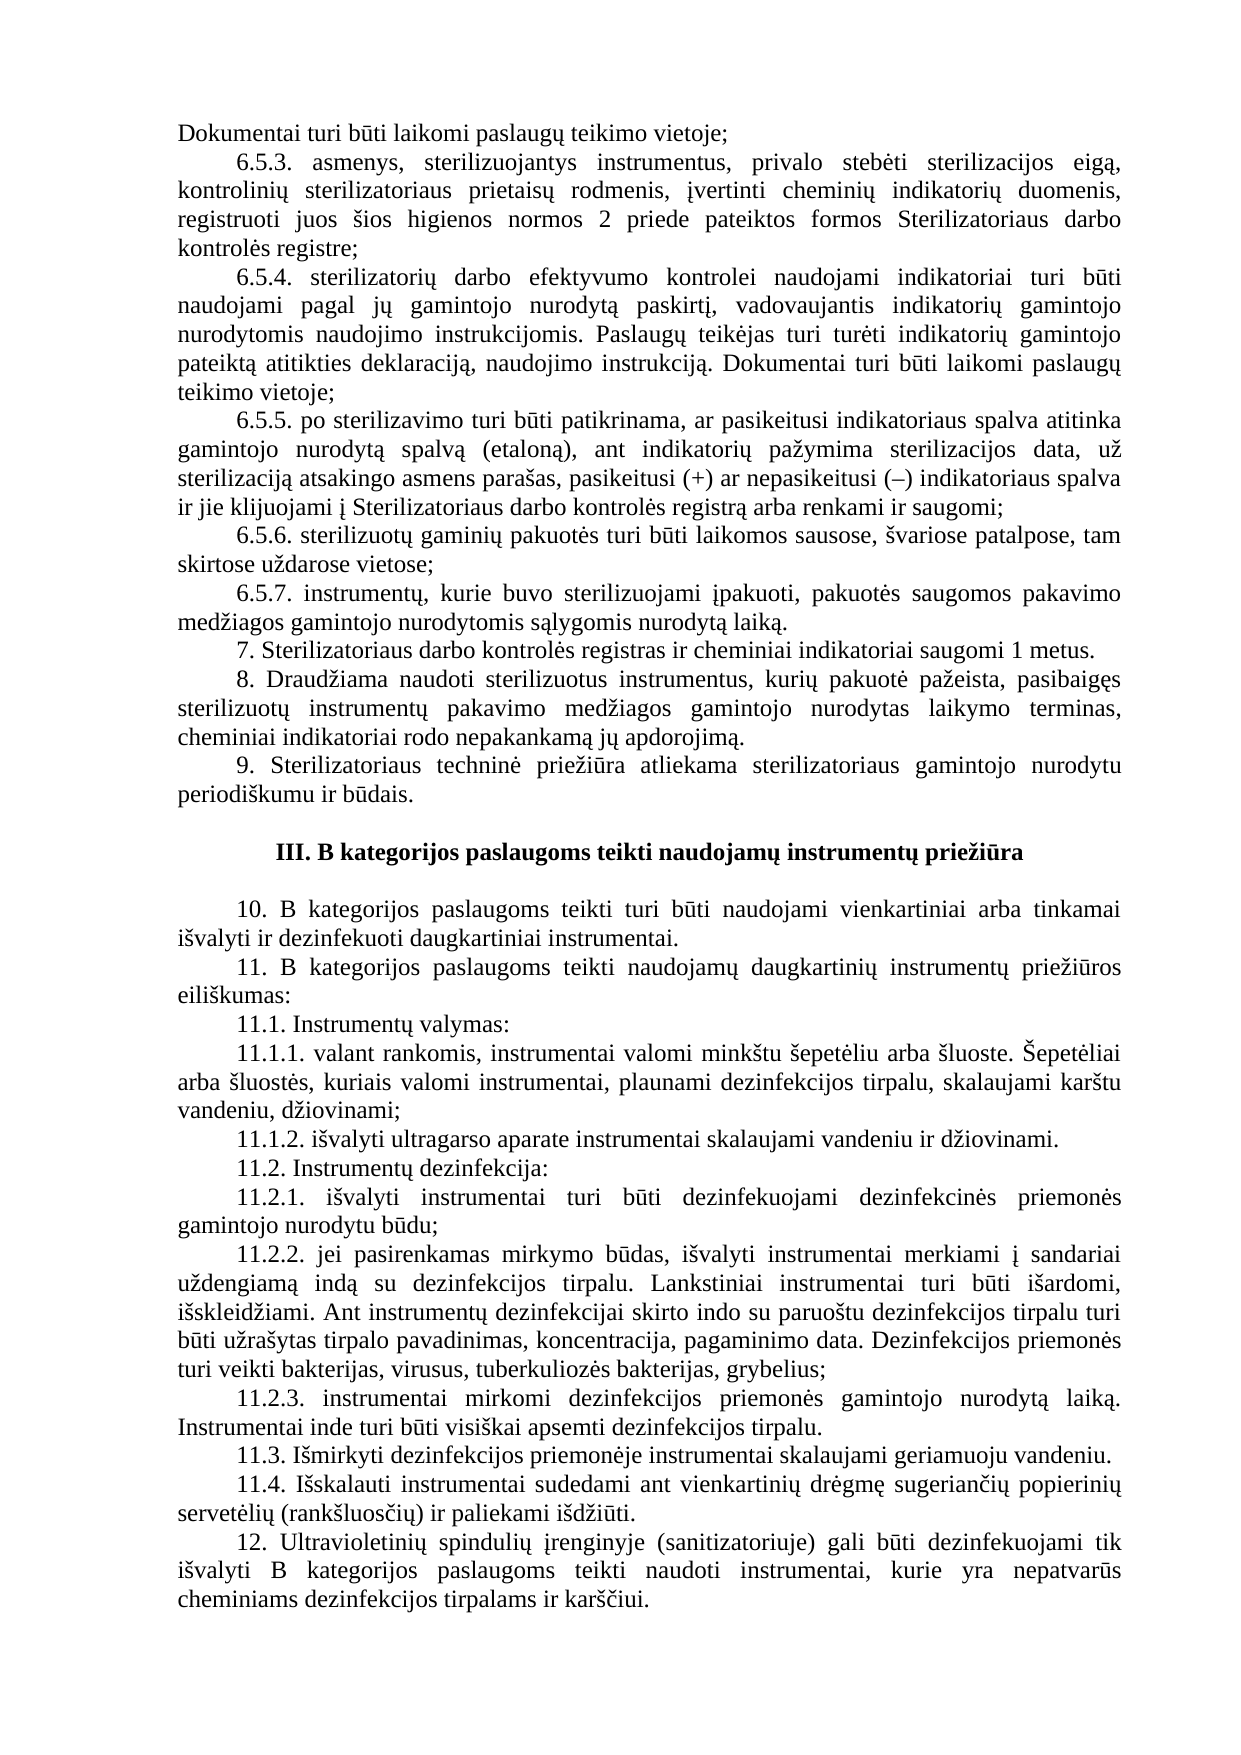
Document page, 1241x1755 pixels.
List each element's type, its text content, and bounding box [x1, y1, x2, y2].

text 11.2.3. instrumentai mirkomi dezinfekcijos priemonės gamintojo nurodytą laiką. Instrumentai inde turi būti visiškai apsemti dezinfekcijos tirpalu. [177, 1383, 1122, 1441]
text 11.1.1. valant rankomis, instrumentai valomi minkštu šepetėliu arba šluoste. Šepetėliai arba šluostės, kuriais valomi instrumentai, plaunami dezinfekcijos tirpalu, skalaujami karštu vandeniu, džiovinami; [177, 1038, 1122, 1124]
text 11.2.1. išvalyti instrumentai turi būti dezinfekuojami dezinfekcinės priemonės gamintojo nurodytu būdu; [177, 1182, 1122, 1239]
text 6.5.6. sterilizuotų gaminių pakuotės turi būti laikomos sausose, švariose patalpose, tam skirtose uždarose vietose; [177, 521, 1122, 578]
text 6.5.4. sterilizatorių darbo efektyvumo kontrolei naudojami indikatoriai turi būti naudojami pagal jų gamintojo nurodytą paskirtį, vadovaujantis indikatorių gamintojo nurodytomis naudojimo instrukcijomis. Paslaugų teikėjas turi turėti indikatorių gamintojo pateiktą atitikties deklaraciją, naudojimo instrukciją. Dokumentai turi būti laikomi paslaugų teikimo vietoje; [177, 262, 1122, 406]
text 9. Sterilizatoriaus techninė priežiūra atliekama sterilizatoriaus gamintojo nurodytu periodiškumu ir būdais. [177, 751, 1122, 808]
text 11.1.2. išvalyti ultragarso aparate instrumentai skalaujami vandeniu ir džiovinami. [177, 1124, 1122, 1153]
text 11.1. Instrumentų valymas: [177, 1009, 1122, 1038]
text 10. B kategorijos paslaugoms teikti turi būti naudojami vienkartiniai arba tinkamai išvalyti ir dezinfekuoti daugkartiniai instrumentai. [177, 894, 1122, 952]
text 11.2. Instrumentų dezinfekcija: [177, 1153, 1122, 1182]
text 11.2.2. jei pasirenkamas mirkymo būdas, išvalyti instrumentai merkiami į sandariai uždengiamą indą su dezinfekcijos tirpalu. Lankstiniai instrumentai turi būti išardomi, išskleidžiami. Ant instrumentų dezinfekcijai skirto indo su paruoštu dezinfekcijos tirpalu turi būti užrašytas tirpalo pavadinimas, koncentracija, pagaminimo data. Dezinfekcijos priemonės turi veikti bakterijas, virusus, tuberkuliozės bakterijas, grybelius; [177, 1239, 1122, 1383]
text III. B kategorijos paslaugoms teikti naudojamų instrumentų priežiūra [177, 837, 1122, 866]
text 6.5.5. po sterilizavimo turi būti patikrinama, ar pasikeitusi indikatoriaus spalva atitinka gamintojo nurodytą spalvą (etaloną), ant indikatorių pažymima sterilizacijos data, už sterilizaciją atsakingo asmens parašas, pasikeitusi (+) ar nepasikeitusi (–) indikatoriaus spalva ir jie klijuojami į Sterilizatoriaus darbo kontrolės registrą arba renkami ir saugomi; [177, 406, 1122, 521]
text 6.5.7. instrumentų, kurie buvo sterilizuojami įpakuoti, pakuotės saugomos pakavimo medžiagos gamintojo nurodytomis sąlygomis nurodytą laiką. [177, 578, 1122, 636]
text 6.5.3. asmenys, sterilizuojantys instrumentus, privalo stebėti sterilizacijos eigą, kontrolinių sterilizatoriaus prietaisų rodmenis, įvertinti cheminių indikatorių duomenis, registruoti juos šios higienos normos 2 priede pateiktos formos Sterilizatoriaus darbo kontrolės registre; [177, 147, 1122, 262]
text 12. Ultravioletinių spindulių įrenginyje (sanitizatoriuje) gali būti dezinfekuojami tik išvalyti B kategorijos paslaugoms teikti naudoti instrumentai, kurie yra nepatvarūs cheminiams dezinfekcijos tirpalams ir karščiui. [177, 1527, 1122, 1613]
text 7. Sterilizatoriaus darbo kontrolės registras ir cheminiai indikatoriai saugomi 1 metus. [177, 636, 1122, 664]
text 8. Draudžiama naudoti sterilizuotus instrumentus, kurių pakuotė pažeista, pasibaigęs sterilizuotų instrumentų pakavimo medžiagos gamintojo nurodytas laikymo terminas, cheminiai indikatoriai rodo nepakankamą jų apdorojimą. [177, 664, 1122, 751]
text 11.4. Išskalauti instrumentai sudedami ant vienkartinių drėgmę sugeriančių popierinių servetėlių (rankšluosčių) ir paliekami išdžiūti. [177, 1469, 1122, 1527]
text 11.3. Išmirkyti dezinfekcijos priemonėje instrumentai skalaujami geriamuoju vandeniu. [177, 1441, 1122, 1469]
text 11. B kategorijos paslaugoms teikti naudojamų daugkartinių instrumentų priežiūros eiliškumas: [177, 952, 1122, 1009]
text Dokumentai turi būti laikomi paslaugų teikimo vietoje; [177, 118, 1122, 147]
